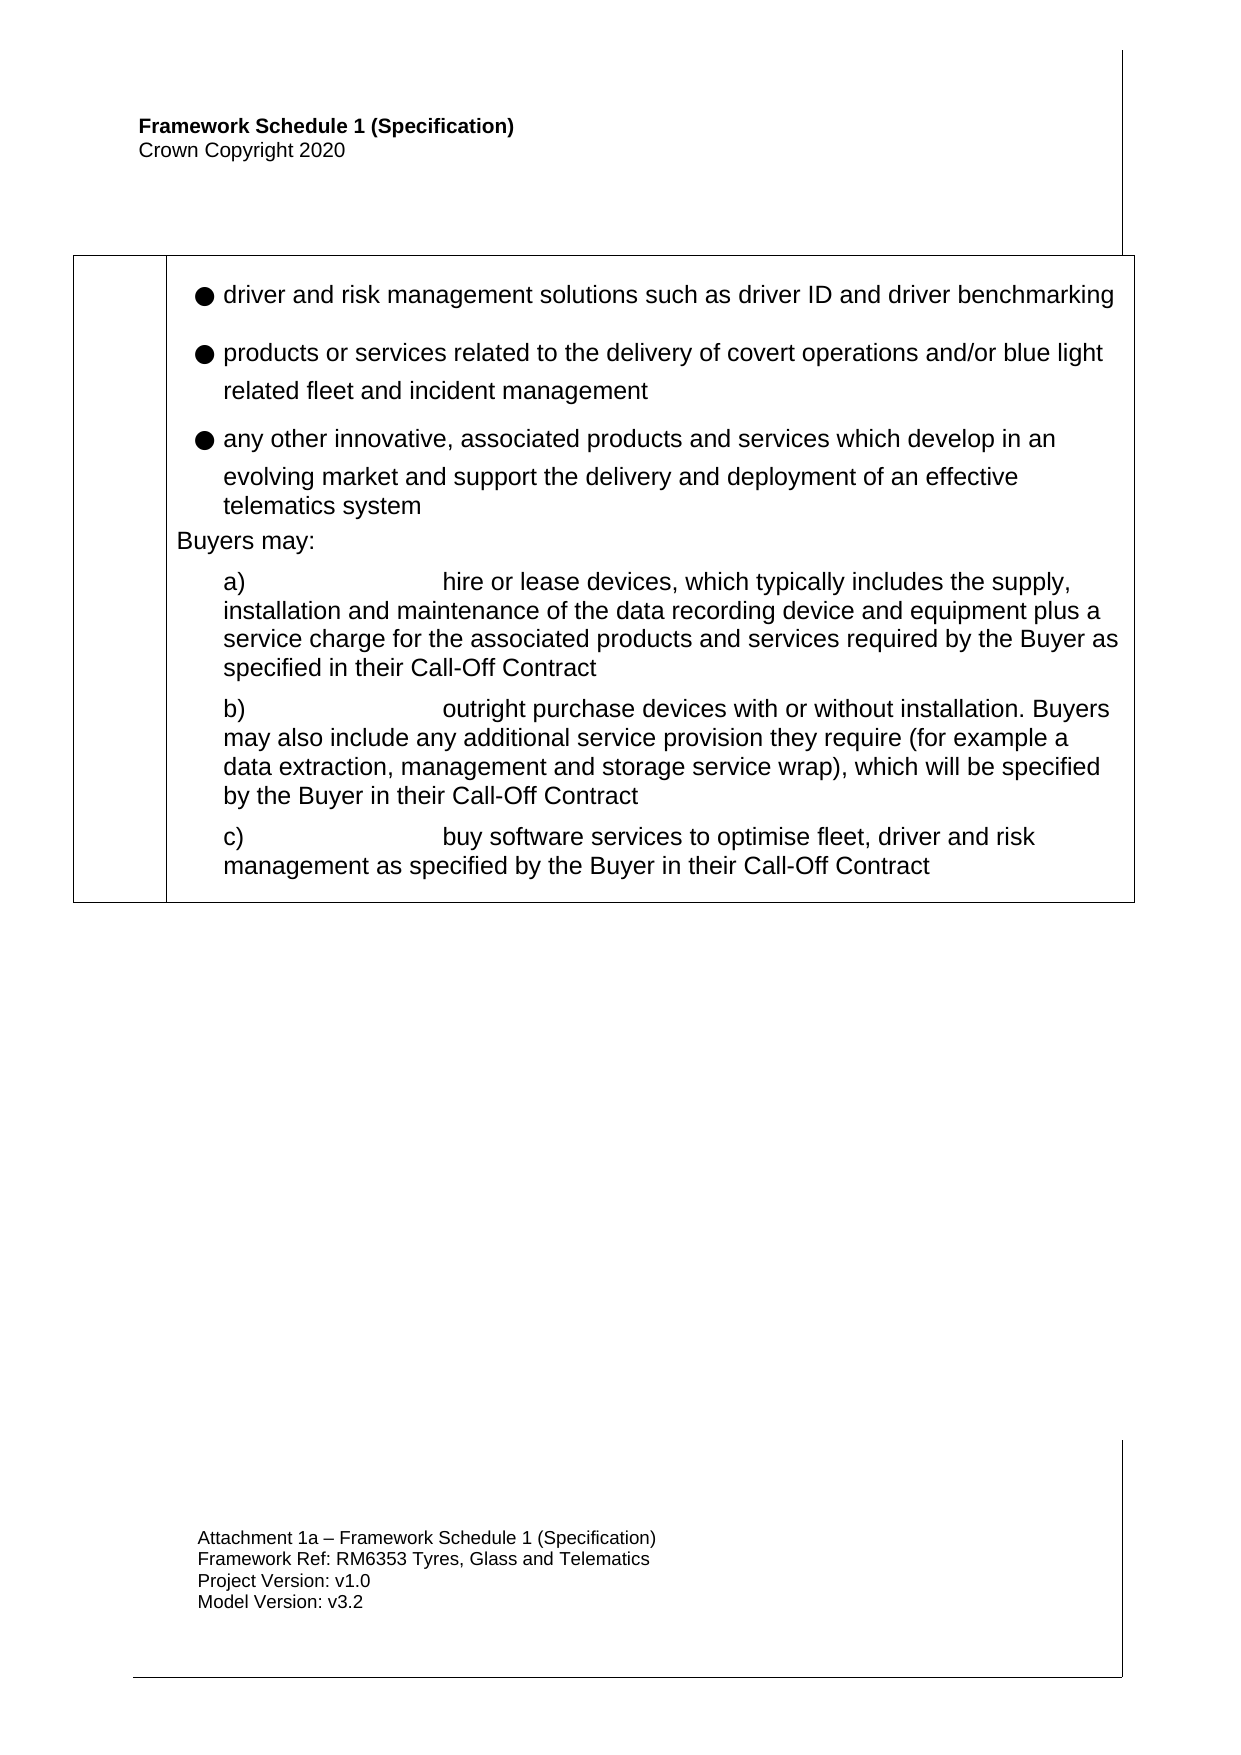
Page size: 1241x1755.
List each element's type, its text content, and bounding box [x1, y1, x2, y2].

table_cell Supply of vehicle telematics hardware, software and associated products Suppliers on this lot will provide vehicle telematics hardware and software solutions for lease, hire or outright purchase. Suppliers may offer supply only and supply and fit solutions which may include the provision of products and services such as: telematics data extraction solutions including but not limited to OBD, CANbus and plug in devices and smartphone solutions in-cab devices such as monitors, cameras and dashcams external cameras and CCTV asset and vehicle tracking route planning event video recorders and Incident Data Recorders solutions for specialist and heavy vehicles, such as waste management or winter maintenance solutions fleet management optimisation job management optimisation driver and risk management solutions such as driver ID and driver benchmarking products or services related to the delivery of covert operations and/or blue light related fleet and incident management any other innovative, associated products and services which develop in an evolving market and support the delivery and deployment of an effective telematics system Buyers may: hire or lease devices, which typically includes the supply, installation and maintenance of the data recording device and equipment plus a service charge for the associated products and services required by the Buyer as specified in their Call-Off Contract outright purchase devices with or without installation. Buyers may also include any additional service provision they require (for example a data extraction, management and storage service wrap), which will be specified by the Buyer in their Call-Off Contract buy software services to optimise fleet, driver and risk management as specified by the Buyer in their Call-Off Contract [167, 256, 1134, 902]
table_cell [74, 256, 166, 902]
